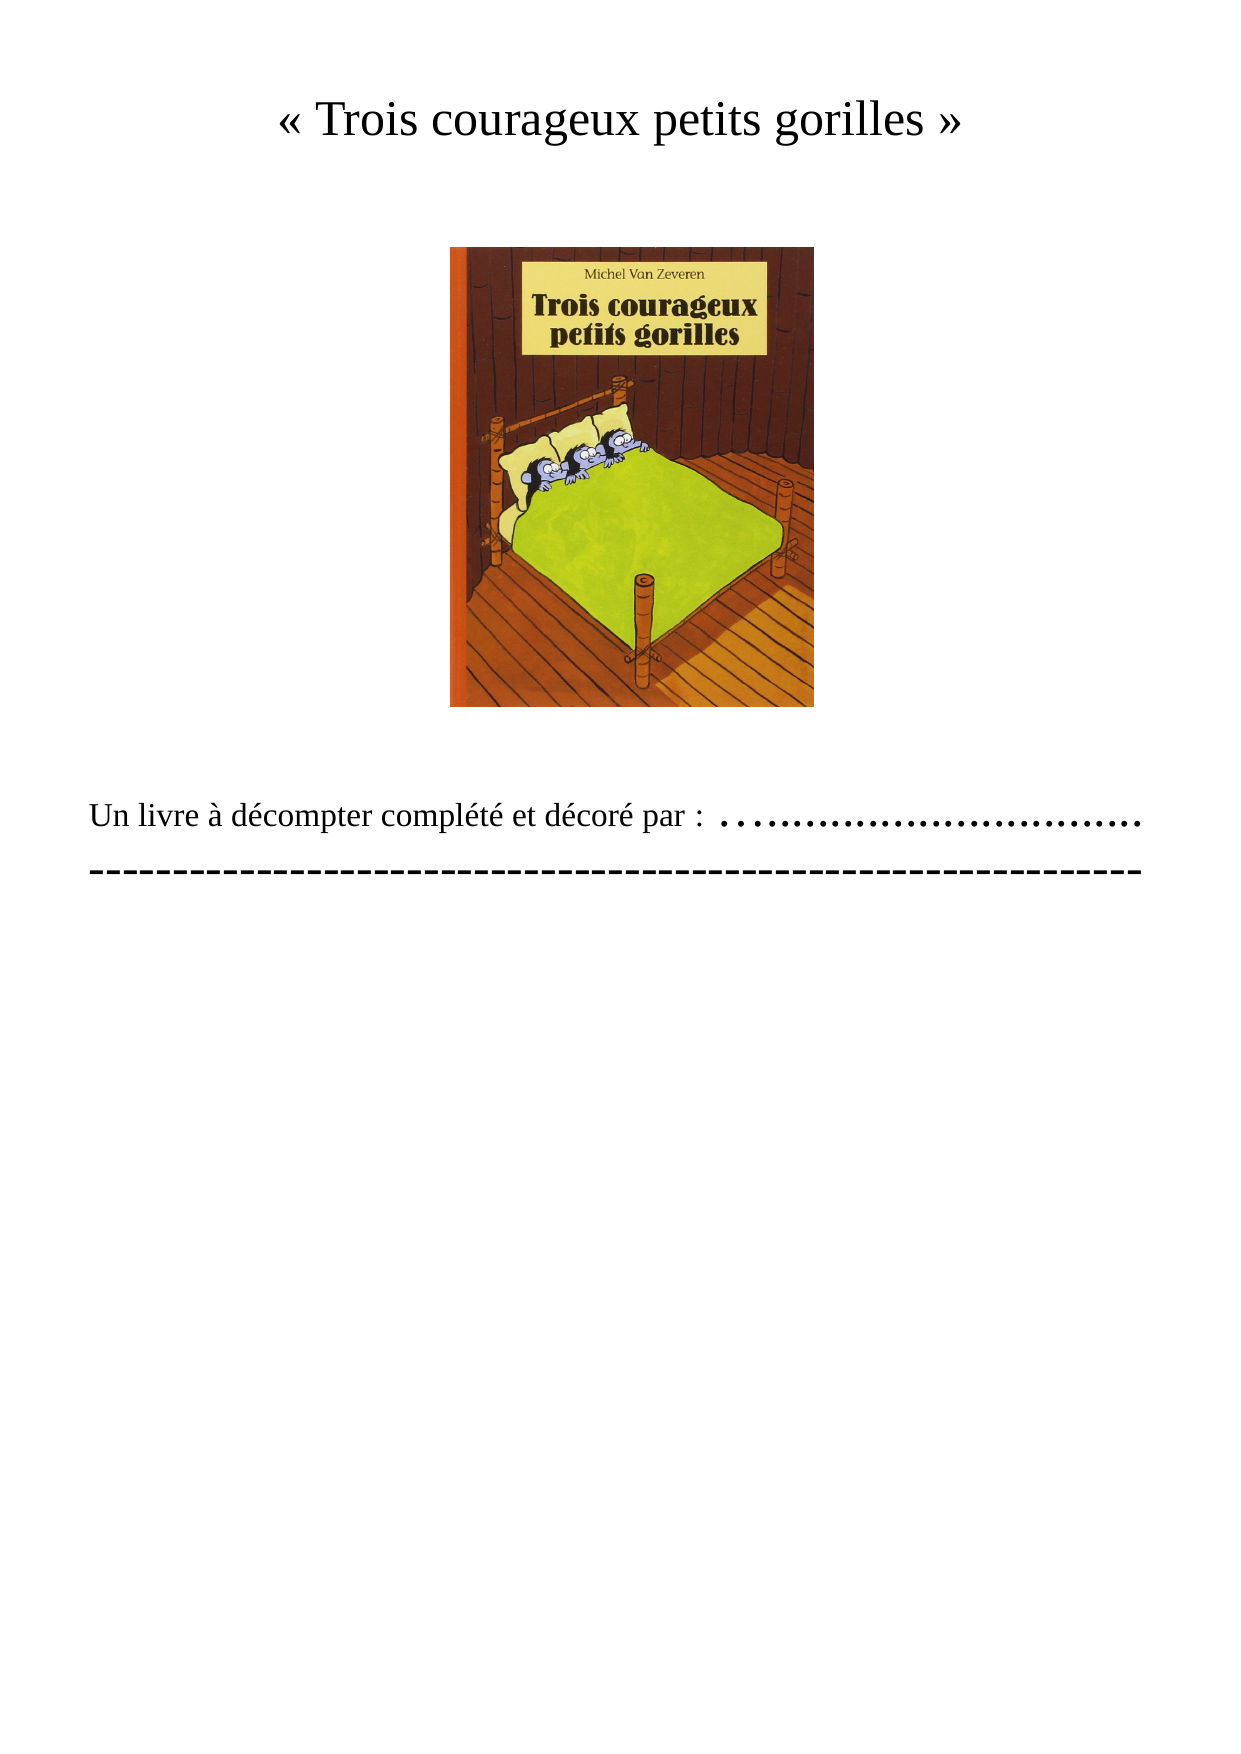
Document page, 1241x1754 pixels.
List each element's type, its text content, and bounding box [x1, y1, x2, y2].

text Un livre à décompter complété et décoré par : ….............................. [88, 780, 1152, 837]
text --------------------------------------------------------------- [88, 837, 1152, 895]
text « Trois courageux petits gorilles » [88, 89, 1152, 146]
picture [449, 247, 814, 707]
